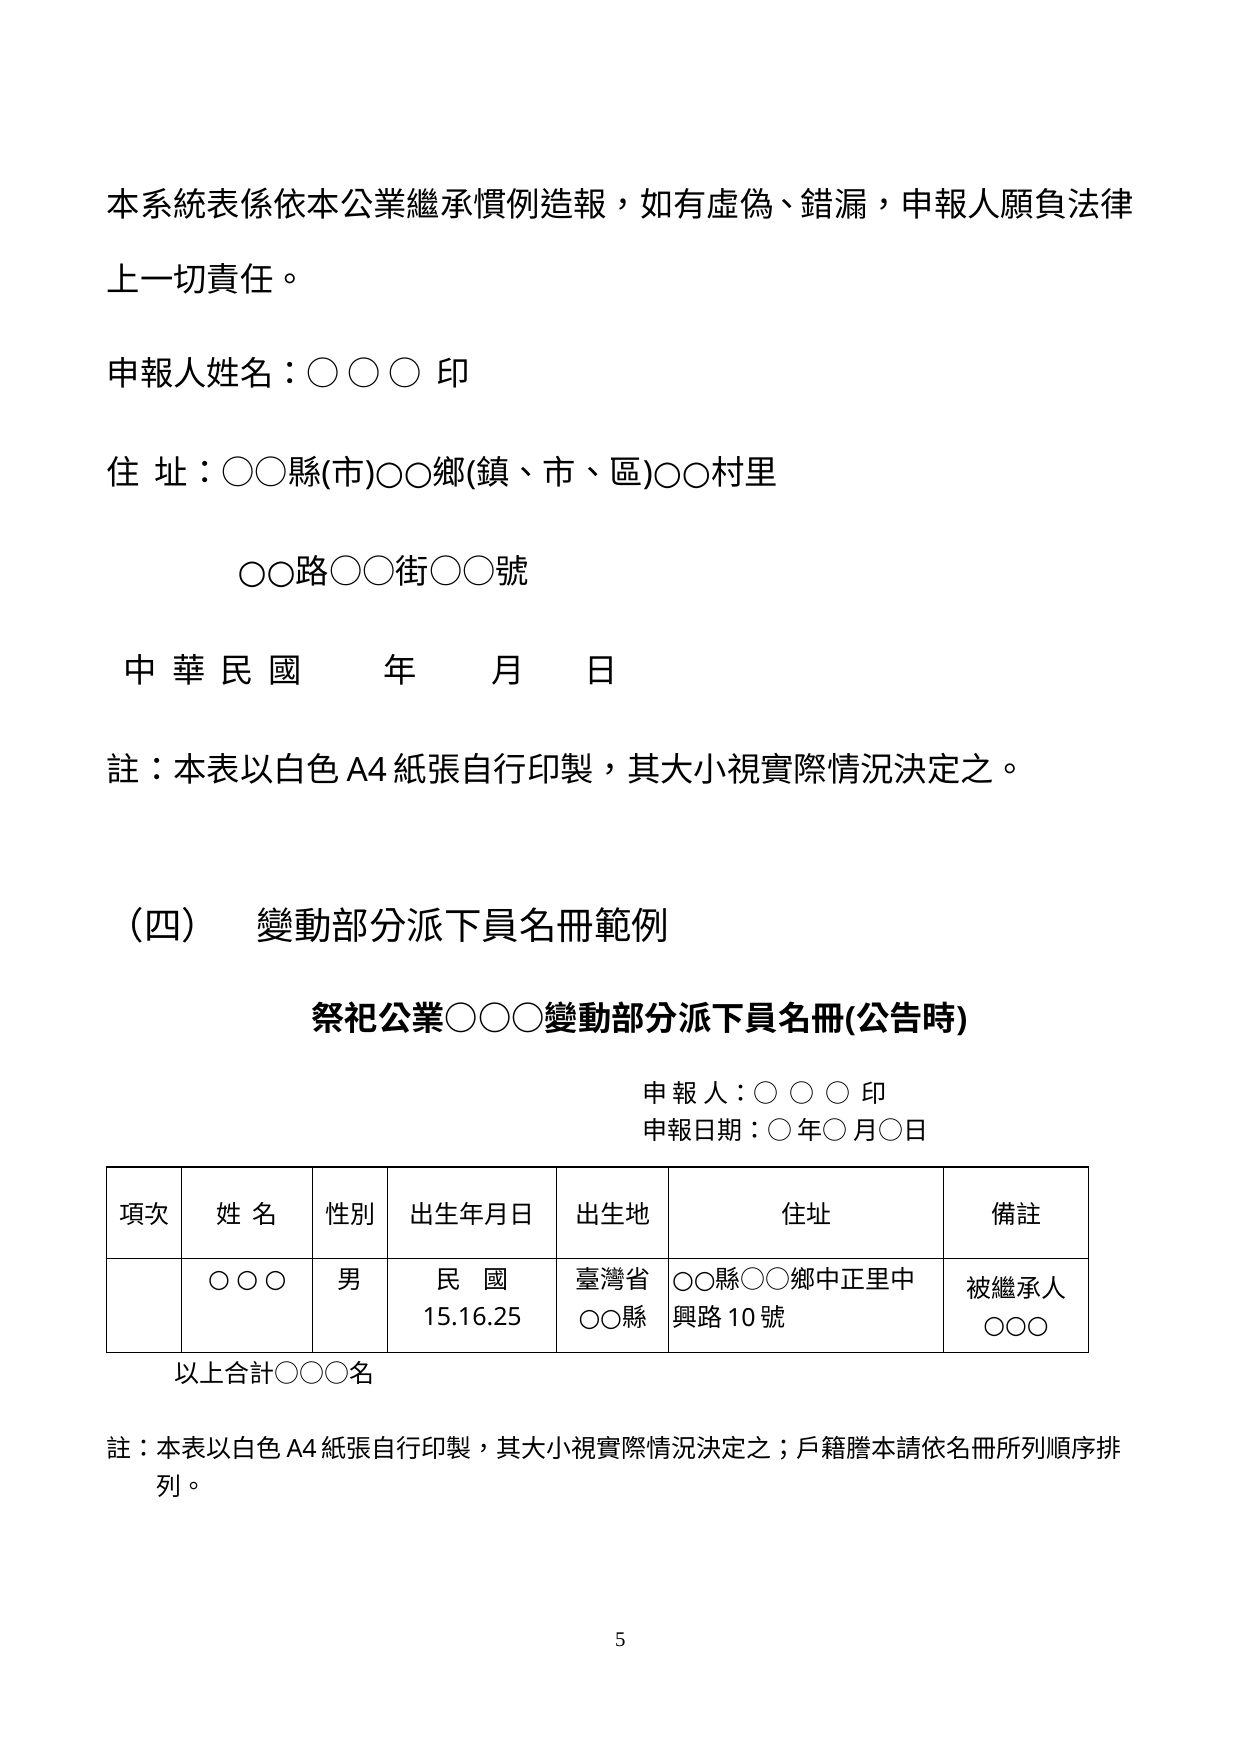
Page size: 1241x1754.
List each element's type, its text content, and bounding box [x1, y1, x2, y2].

table_header 出生年月日 [388, 1168, 556, 1258]
text ○○路○○街○○號 [237, 531, 1134, 606]
table_cell [107, 1259, 181, 1352]
table_header 項次 [107, 1168, 181, 1258]
text 申報人姓名：○ ○ ○ 印 [106, 333, 1134, 408]
text 中 華 民 國 年 月 日 [106, 631, 1134, 706]
table_header 性別 [313, 1168, 387, 1258]
table_cell 民 國15.16.25 [388, 1259, 556, 1352]
table_header 姓 名 [182, 1168, 312, 1258]
text 住 址：○○縣(市)○○鄉(鎮、市、區)○○村里 [106, 432, 1134, 507]
table_cell ○ ○ ○ [182, 1259, 312, 1352]
table_header 住址 [669, 1168, 943, 1258]
text 申報日期：○ 年○ 月○日 [570, 1110, 1134, 1148]
table_cell 男 [313, 1259, 387, 1352]
text 註：本表以白色A4紙張自行印製，其大小視實際情況決定之；戶籍謄本請依名冊所列順序排列。 [106, 1428, 1134, 1503]
table_cell 臺灣省 ○○縣 [557, 1259, 668, 1352]
table_header 出生地 [557, 1168, 668, 1258]
table_cell ○○縣○○鄉中正里中興路10號 [669, 1259, 943, 1352]
table_cell 被繼承人 ○○○ [944, 1259, 1088, 1352]
text 本系統表係依本公業繼承慣例造報，如有虛偽、錯漏，申報人願負法律上一切責任。 [106, 164, 1134, 314]
text 申 報 人：○ ○ ○ 印 [570, 1073, 1134, 1110]
text 註：本表以白色A4紙張自行印製，其大小視實際情況決定之。 [106, 730, 1134, 805]
table_header 備註 [944, 1168, 1088, 1258]
text 祭祀公業○○○變動部分派下員名冊(公告時) [144, 979, 1134, 1054]
list 變動部分派下員名冊範例 [106, 885, 1134, 960]
text 以上合計○○○名 [106, 1353, 1134, 1390]
